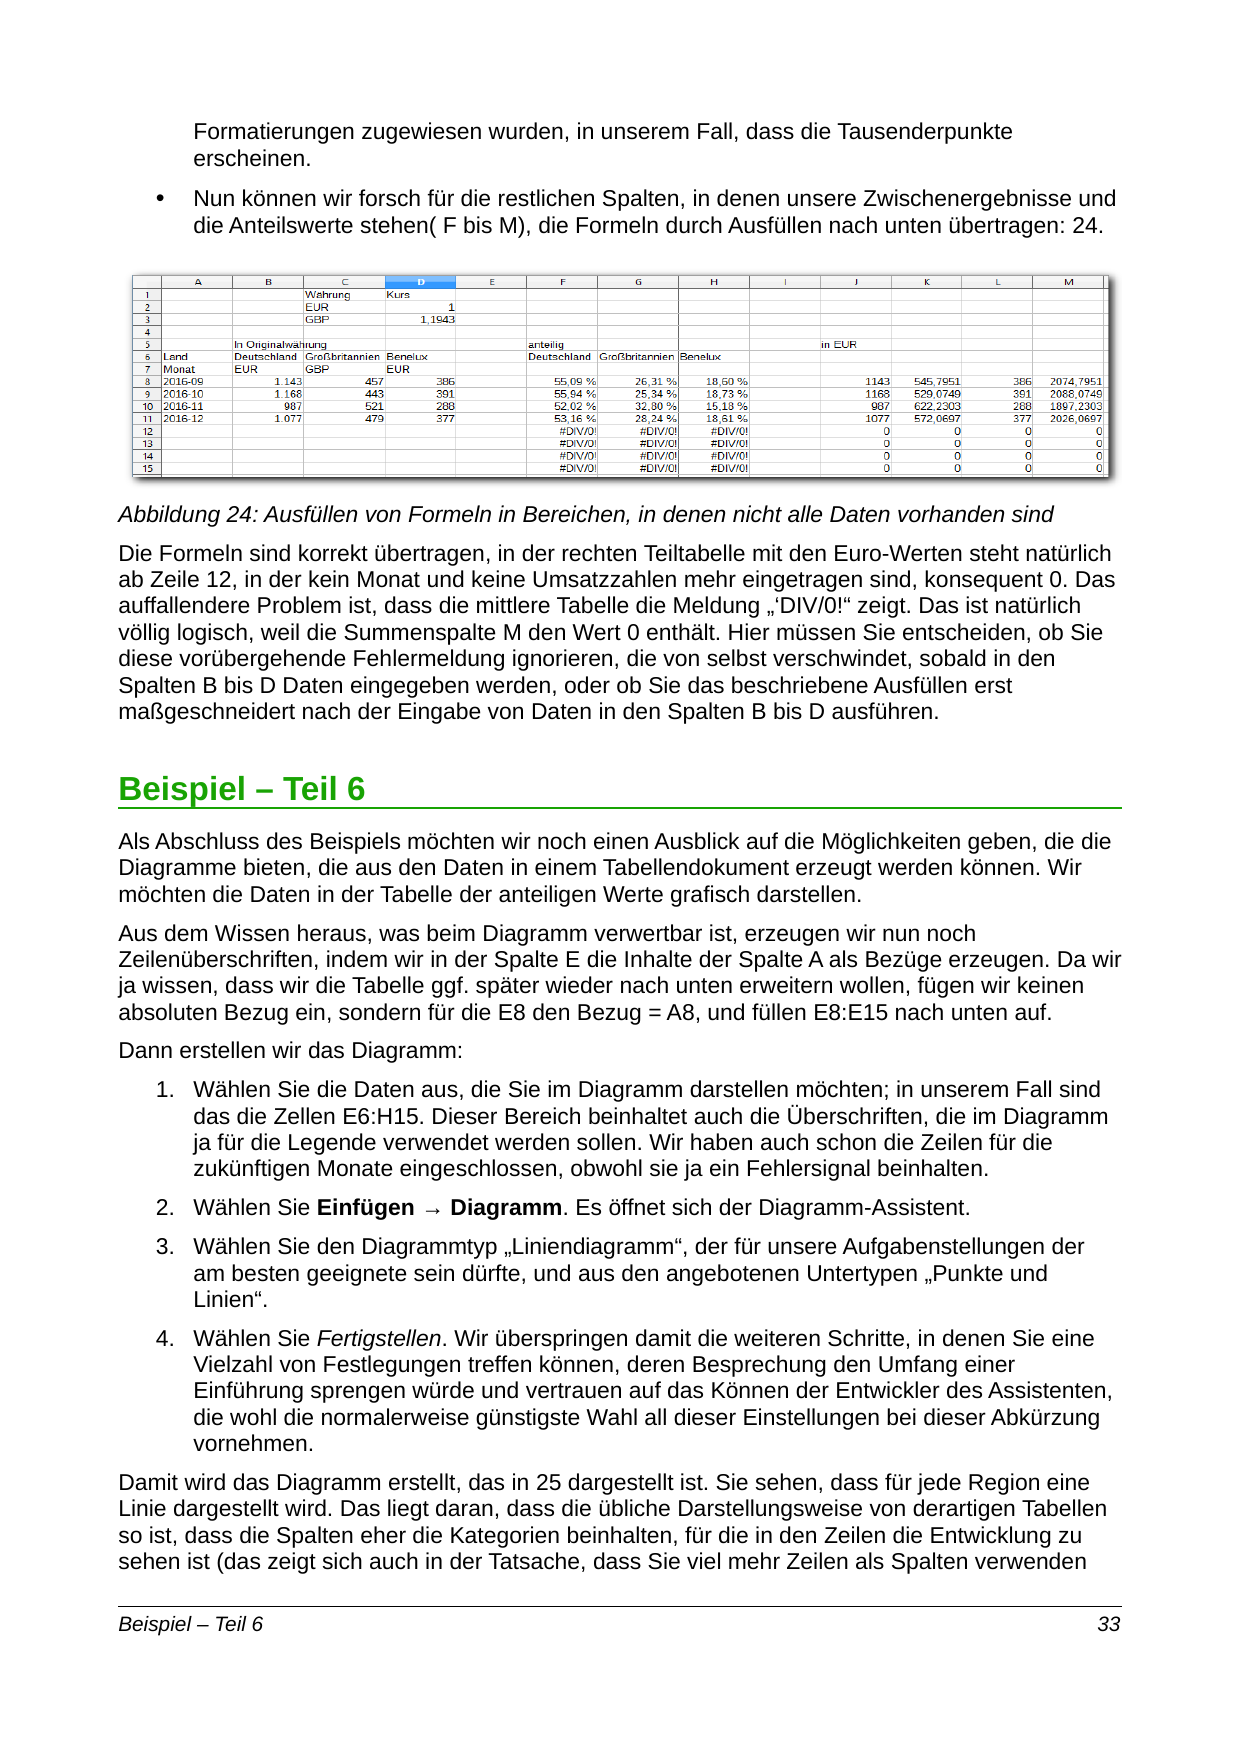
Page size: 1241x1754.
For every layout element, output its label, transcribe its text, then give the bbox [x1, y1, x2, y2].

text Dann erstellen wir das Diagramm: [118, 1037, 1122, 1064]
text Abbildung 24: Ausfüllen von Formeln in Bereichen, in denen nicht alle Daten vorhanden sind [118, 501, 1122, 527]
list Wählen Sie die Daten aus, die Sie im Diagramm darstellen möchten; in unserem Fall sind das die Zellen E6:H15. Dieser Bereich beinhaltet auch die Überschriften, die im Diagramm ja für die Legende verwendet werden sollen. Wir haben auch schon die Zeilen für die zukünftigen Monate eingeschlossen, obwohl sie ja ein Fehlersignal beinhalten. [156, 1076, 1122, 1182]
picture [118, 263, 1123, 489]
subtitle Beispiel – Teil 6 [118, 769, 1122, 807]
text Die Formeln sind korrekt übertragen, in der rechten Teiltabelle mit den Euro-Werten steht natürlich ab Zeile 12, in der kein Monat und keine Umsatzzahlen mehr eingetragen sind, konsequent 0. Das auffallendere Problem ist, dass die mittlere Tabelle die Meldung „‘DIV/0!“ zeigt. Das ist natürlich völlig logisch, weil die Summenspalte M den Wert 0 enthält. Hier müssen Sie entscheiden, ob Sie diese vorübergehende Fehlermeldung ignorieren, die von selbst verschwindet, sobald in den Spalten B bis D Daten eingegeben werden, oder ob Sie das beschriebene Ausfüllen erst maßgeschneidert nach der Eingabe von Daten in den Spalten B bis D ausführen. [118, 540, 1122, 724]
list Wählen Sie Fertigstellen. Wir überspringen damit die weiteren Schritte, in denen Sie eine Vielzahl von Festlegungen treffen können, deren Besprechung den Umfang einer Einführung sprengen würde und vertrauen auf das Können der Entwickler des Assistenten, die wohl die normalerweise günstigste Wahl all dieser Einstellungen bei dieser Abkürzung vornehmen. [156, 1325, 1122, 1456]
text Als Abschluss des Beispiels möchten wir noch einen Ausblick auf die Möglichkeiten geben, die die Diagramme bieten, die aus den Daten in einem Tabellendokument erzeugt werden können. Wir möchten die Daten in der Tabelle der anteiligen Werte grafisch darstellen. [118, 828, 1122, 907]
text Damit wird das Diagramm erstellt, das in Abbildung 25 dargestellt ist. Sie sehen, dass für jede Region eine Linie dargestellt wird. Das liegt daran, dass die übliche Darstellungsweise von derartigen Tabellen so ist, dass die Spalten eher die Kategorien beinhalten, für die in den Zeilen die Entwicklung zu sehen ist (das zeigt sich auch in der Tatsache, dass Sie viel mehr Zeilen als Spalten verwenden können, s. „Tabellen, Zeilen, Spalten und Zellen“ auf Seite 6); man fügt eher neue Zeilen nach unten als neue Spalten nach rechts an. Die Standardannahme, die durch die Abkürzung verwendet wurde, geht von dieser Voraussetzung aus, die auch für unsere Tabelle passt. In den Fenstern, die wir durch die Abkürzung übersprungen haben, hätten Sie diese Festlegungen ändern können. Sie können aber auch später alle Einstellungen eines Diagramms ändern, und das ist wahrscheinlich der schnellste Weg, um zu einem überzeugenden Diagramm zu gelangen: erst einmal den Standardvorschlag erzeugen lassen und dann ggf. gezielt einzelne Aspekte modifizieren. [118, 1469, 1122, 1574]
list Formatierungen zugewiesen wurden, in unserem Fall, dass die Tausenderpunkte erscheinen. [156, 118, 1122, 171]
text Aus dem Wissen heraus, was beim Diagramm verwertbar ist, erzeugen wir nun noch Zeilenüberschriften, indem wir in der Spalte E die Inhalte der Spalte A als Bezüge erzeugen. Da wir ja wissen, dass wir die Tabelle ggf. später wieder nach unten erweitern wollen, fügen wir keinen absoluten Bezug ein, sondern für die E8 den Bezug = A8, und füllen E8:E15 nach unten auf. [118, 919, 1122, 1025]
list Nun können wir forsch für die restlichen Spalten, in denen unsere Zwischenergebnisse und die Anteilswerte stehen( F bis M), die Formeln durch Ausfüllen nach unten übertragen: Abbildung 24. [156, 183, 1122, 238]
list Wählen Sie Einfügen → Diagramm. Es öffnet sich der Diagramm-Assistent. [156, 1194, 1122, 1221]
list Wählen Sie den Diagrammtyp „Liniendiagramm“, der für unsere Aufgabenstellungen der am besten geeignete sein dürfte, und aus den angebotenen Untertypen „Punkte und Linien“. [156, 1233, 1122, 1312]
